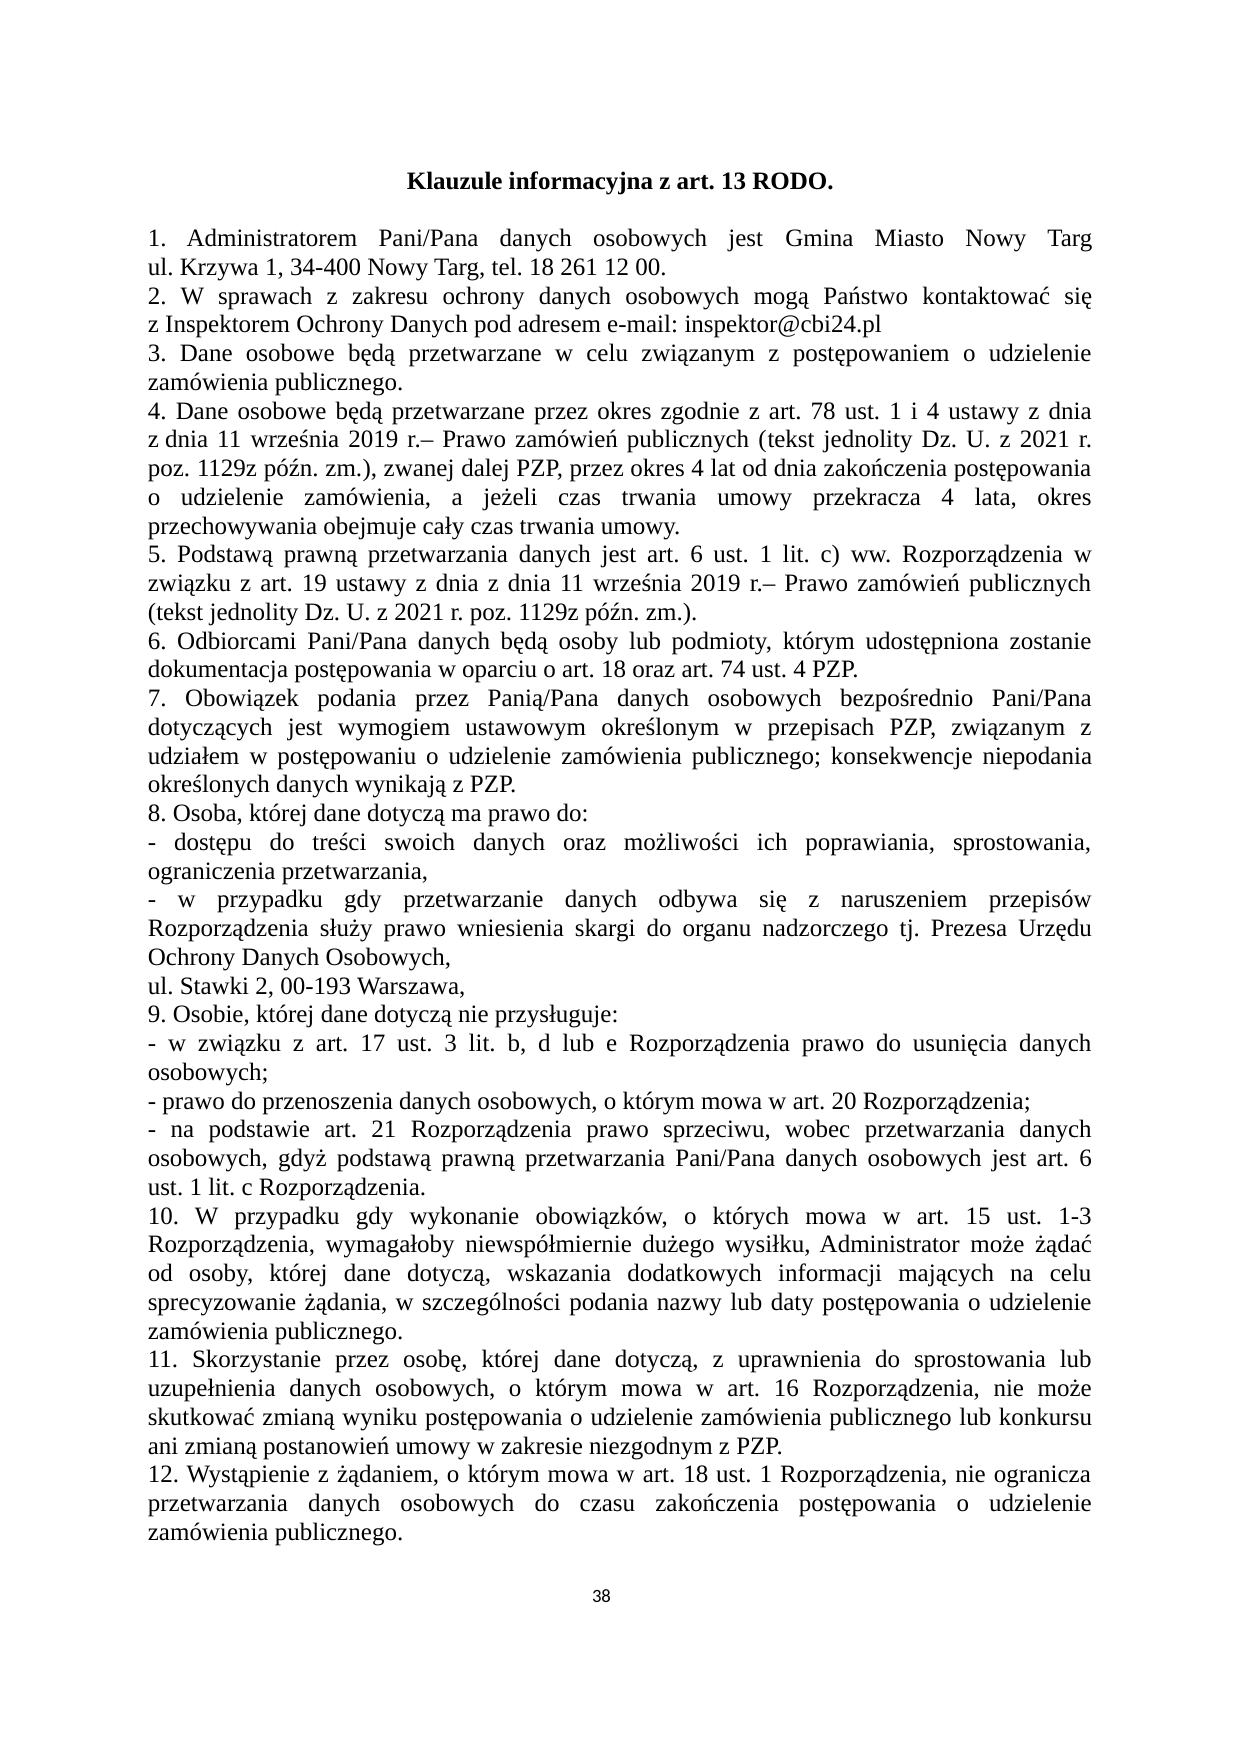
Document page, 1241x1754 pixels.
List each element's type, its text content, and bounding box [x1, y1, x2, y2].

text 11. Skorzystanie przez osobę, której dane dotyczą, z uprawnienia do sprostowania lub uzupełnienia danych osobowych, o którym mowa w art. 16 Rozporządzenia, nie może skutkować zmianą wyniku postępowania o udzielenie zamówienia publicznego lub konkursu ani zmianą postanowień umowy w zakresie niezgodnym z PZP. [148, 1344, 1093, 1459]
text - w przypadku gdy przetwarzanie danych odbywa się z naruszeniem przepisów Rozporządzenia służy prawo wniesienia skargi do organu nadzorczego tj. Prezesa Urzędu Ochrony Danych Osobowych, [148, 884, 1093, 971]
text 5. Podstawą prawną przetwarzania danych jest art. 6 ust. 1 lit. c) ww. Rozporządzenia w związku z art. 19 ustawy z dnia z dnia 11 września 2019 r.– Prawo zamówień publicznych (tekst jednolity Dz. U. z 2021 r. poz. 1129z późn. zm.). [148, 539, 1093, 626]
text ul. Stawki 2, 00-193 Warszawa, [148, 971, 1093, 999]
text 6. Odbiorcami Pani/Pana danych będą osoby lub podmioty, którym udostępniona zostanie dokumentacja postępowania w oparciu o art. 18 oraz art. 74 ust. 4 PZP. [148, 626, 1093, 683]
text 8. Osoba, której dane dotyczą ma prawo do: [148, 798, 1093, 827]
text - dostępu do treści swoich danych oraz możliwości ich poprawiania, sprostowania, ograniczenia przetwarzania, [148, 827, 1093, 884]
text - prawo do przenoszenia danych osobowych, o którym mowa w art. 20 Rozporządzenia; [148, 1086, 1093, 1114]
text Klauzule informacyjna z art. 13 RODO. [148, 166, 1093, 194]
text 7. Obowiązek podania przez Panią/Pana danych osobowych bezpośrednio Pani/Pana dotyczących jest wymogiem ustawowym określonym w przepisach PZP, związanym z udziałem w postępowaniu o udzielenie zamówienia publicznego; konsekwencje niepodania określonych danych wynikają z PZP. [148, 683, 1093, 798]
text 10. W przypadku gdy wykonanie obowiązków, o których mowa w art. 15 ust. 1-3 Rozporządzenia, wymagałoby niewspółmiernie dużego wysiłku, Administrator może żądać od osoby, której dane dotyczą, wskazania dodatkowych informacji mających na celu sprecyzowanie żądania, w szczególności podania nazwy lub daty postępowania o udzielenie zamówienia publicznego. [148, 1201, 1093, 1344]
text 2. W sprawach z zakresu ochrony danych osobowych mogą Państwo kontaktować się z Inspektorem Ochrony Danych pod adresem e-mail: inspektor@cbi24.pl [148, 281, 1093, 338]
text 3. Dane osobowe będą przetwarzane w celu związanym z postępowaniem o udzielenie zamówienia publicznego. [148, 338, 1093, 396]
text 1. Administratorem Pani/Pana danych osobowych jest Gmina Miasto Nowy Targ ul. Krzywa 1, 34-400 Nowy Targ, tel. 18 261 12 00. [148, 223, 1093, 281]
text 9. Osobie, której dane dotyczą nie przysługuje: [148, 999, 1093, 1028]
text 4. Dane osobowe będą przetwarzane przez okres zgodnie z art. 78 ust. 1 i 4 ustawy z dnia z dnia 11 września 2019 r.– Prawo zamówień publicznych (tekst jednolity Dz. U. z 2021 r. poz. 1129z późn. zm.), zwanej dalej PZP, przez okres 4 lat od dnia zakończenia postępowania o udzielenie zamówienia, a jeżeli czas trwania umowy przekracza 4 lata, okres przechowywania obejmuje cały czas trwania umowy. [148, 396, 1093, 539]
text - w związku z art. 17 ust. 3 lit. b, d lub e Rozporządzenia prawo do usunięcia danych osobowych; [148, 1028, 1093, 1086]
text 12. Wystąpienie z żądaniem, o którym mowa w art. 18 ust. 1 Rozporządzenia, nie ogranicza przetwarzania danych osobowych do czasu zakończenia postępowania o udzielenie zamówienia publicznego. [148, 1459, 1093, 1546]
text - na podstawie art. 21 Rozporządzenia prawo sprzeciwu, wobec przetwarzania danych osobowych, gdyż podstawą prawną przetwarzania Pani/Pana danych osobowych jest art. 6 ust. 1 lit. c Rozporządzenia. [148, 1114, 1093, 1201]
